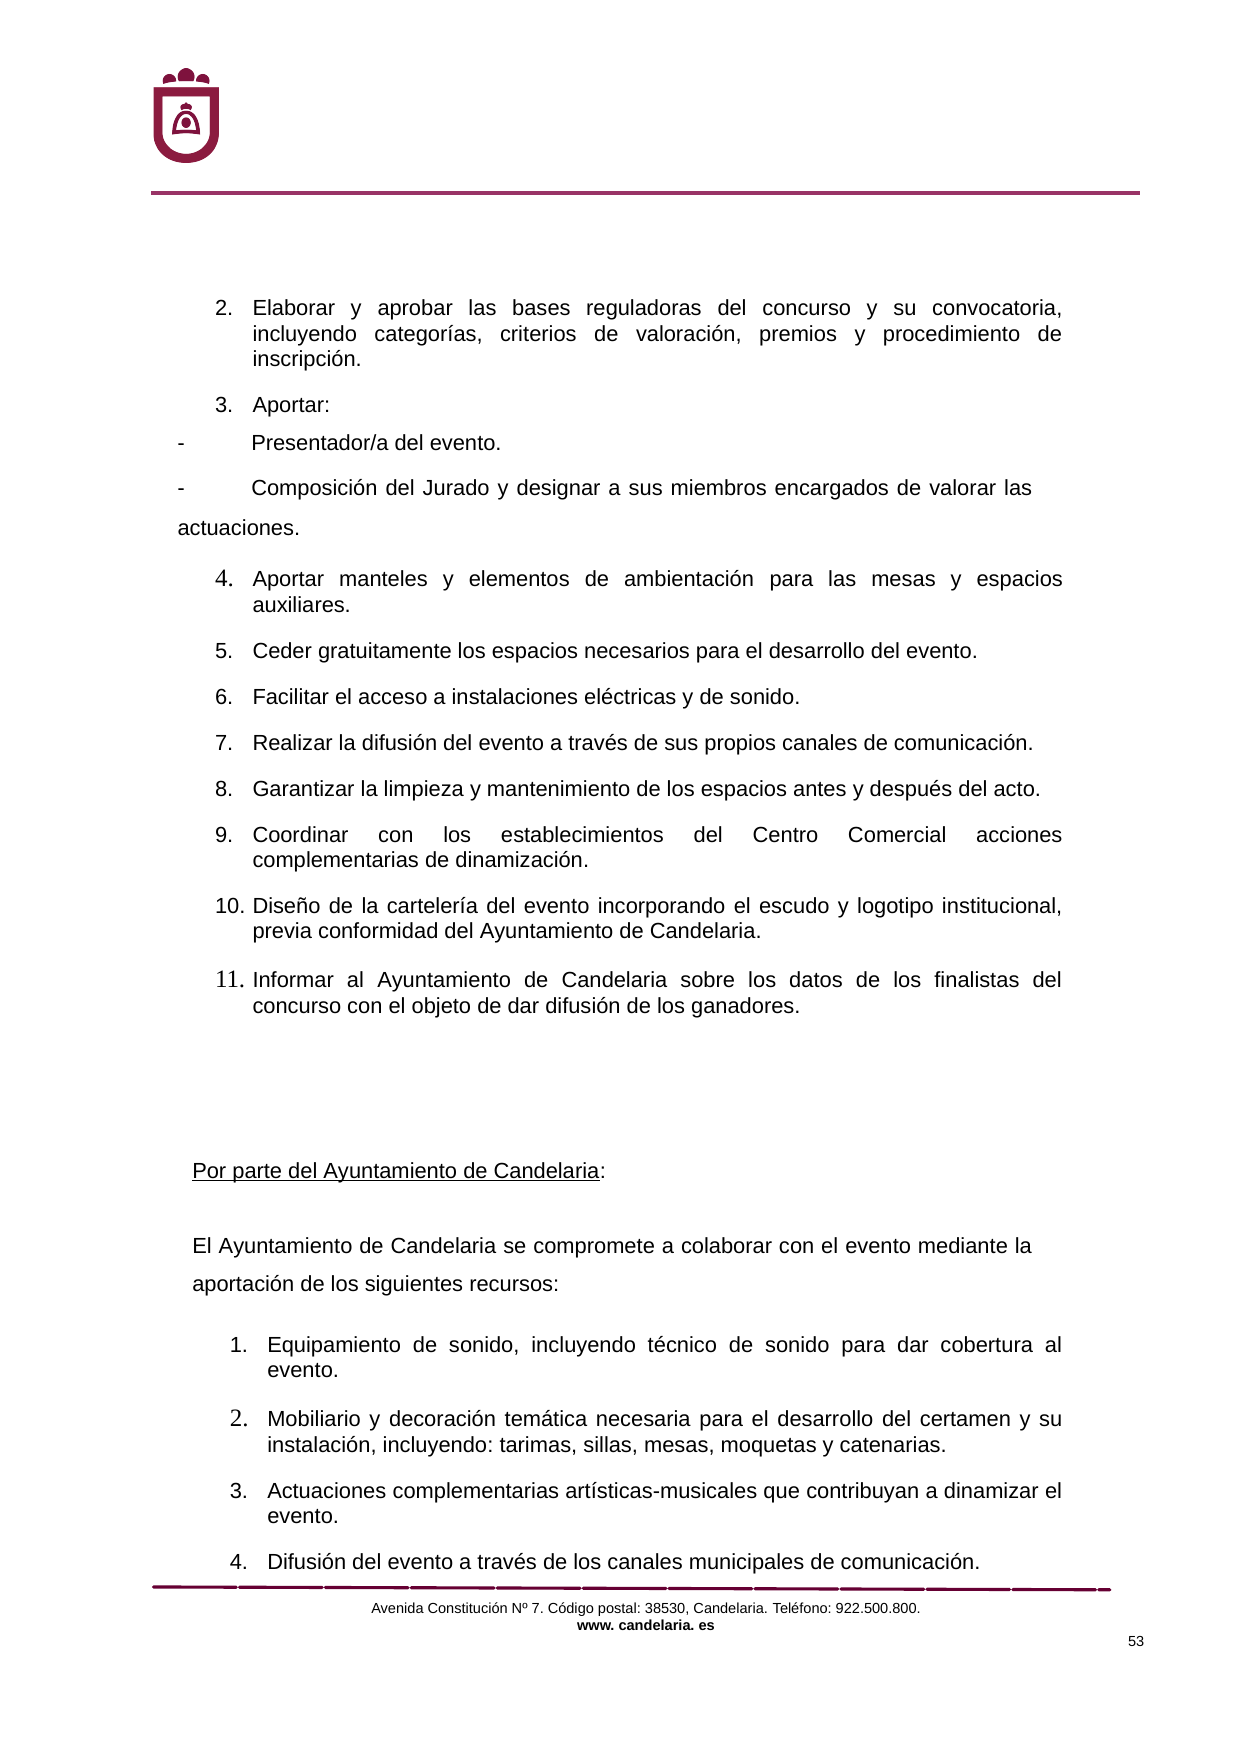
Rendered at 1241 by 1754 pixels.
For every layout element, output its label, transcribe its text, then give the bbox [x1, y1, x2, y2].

list Diseño de la cartelería del evento incorporando el escudo y logotipo institucional, previa conformidad del Ayuntamiento de Candelaria. [215, 893, 1063, 943]
text Por parte del Ayuntamiento de Candelaria: [192, 1158, 1033, 1183]
list Composición del Jurado y designar a sus miembros encargados de valorar las actuaciones. [177, 472, 1033, 540]
list Presentador/a del evento. [177, 427, 1033, 457]
list Realizar la difusión del evento a través de sus propios canales de comunicación. [215, 729, 1063, 755]
list Actuaciones complementarias artísticas-musicales que contribuyan a dinamizar el evento. [229, 1478, 1063, 1528]
list Garantizar la limpieza y mantenimiento de los espacios antes y después del acto. [215, 776, 1063, 801]
list Facilitar el acceso a instalaciones eléctricas y de sonido. [215, 683, 1063, 709]
text El Ayuntamiento de Candelaria se compromete a colaborar con el evento mediante la aportación de los siguientes recursos: [192, 1233, 1033, 1296]
list Aportar manteles y elementos de ambientación para las mesas y espacios auxiliares. [215, 563, 1063, 617]
list Ceder gratuitamente los espacios necesarios para el desarrollo del evento. [215, 637, 1063, 663]
list Difusión del evento a través de los canales municipales de comunicación. [229, 1549, 1063, 1574]
list Mobiliario y decoración temática necesaria para el desarrollo del certamen y su instalación, incluyendo: tarimas, sillas, mesas, moquetas y catenarias. [229, 1403, 1063, 1457]
list Equipamiento de sonido, incluyendo técnico de sonido para dar cobertura al evento. [229, 1332, 1063, 1382]
list Coordinar con los establecimientos del Centro Comercial acciones complementarias de dinamización. [215, 822, 1063, 872]
list Elaborar y aprobar las bases reguladoras del concurso y su convocatoria, incluyendo categorías, criterios de valoración, premios y procedimiento de inscripción. [215, 295, 1063, 371]
list Informar al Ayuntamiento de Candelaria sobre los datos de los finalistas del concurso con el objeto de dar difusión de los ganadores. [215, 964, 1063, 1018]
list Aportar: [215, 392, 1063, 417]
